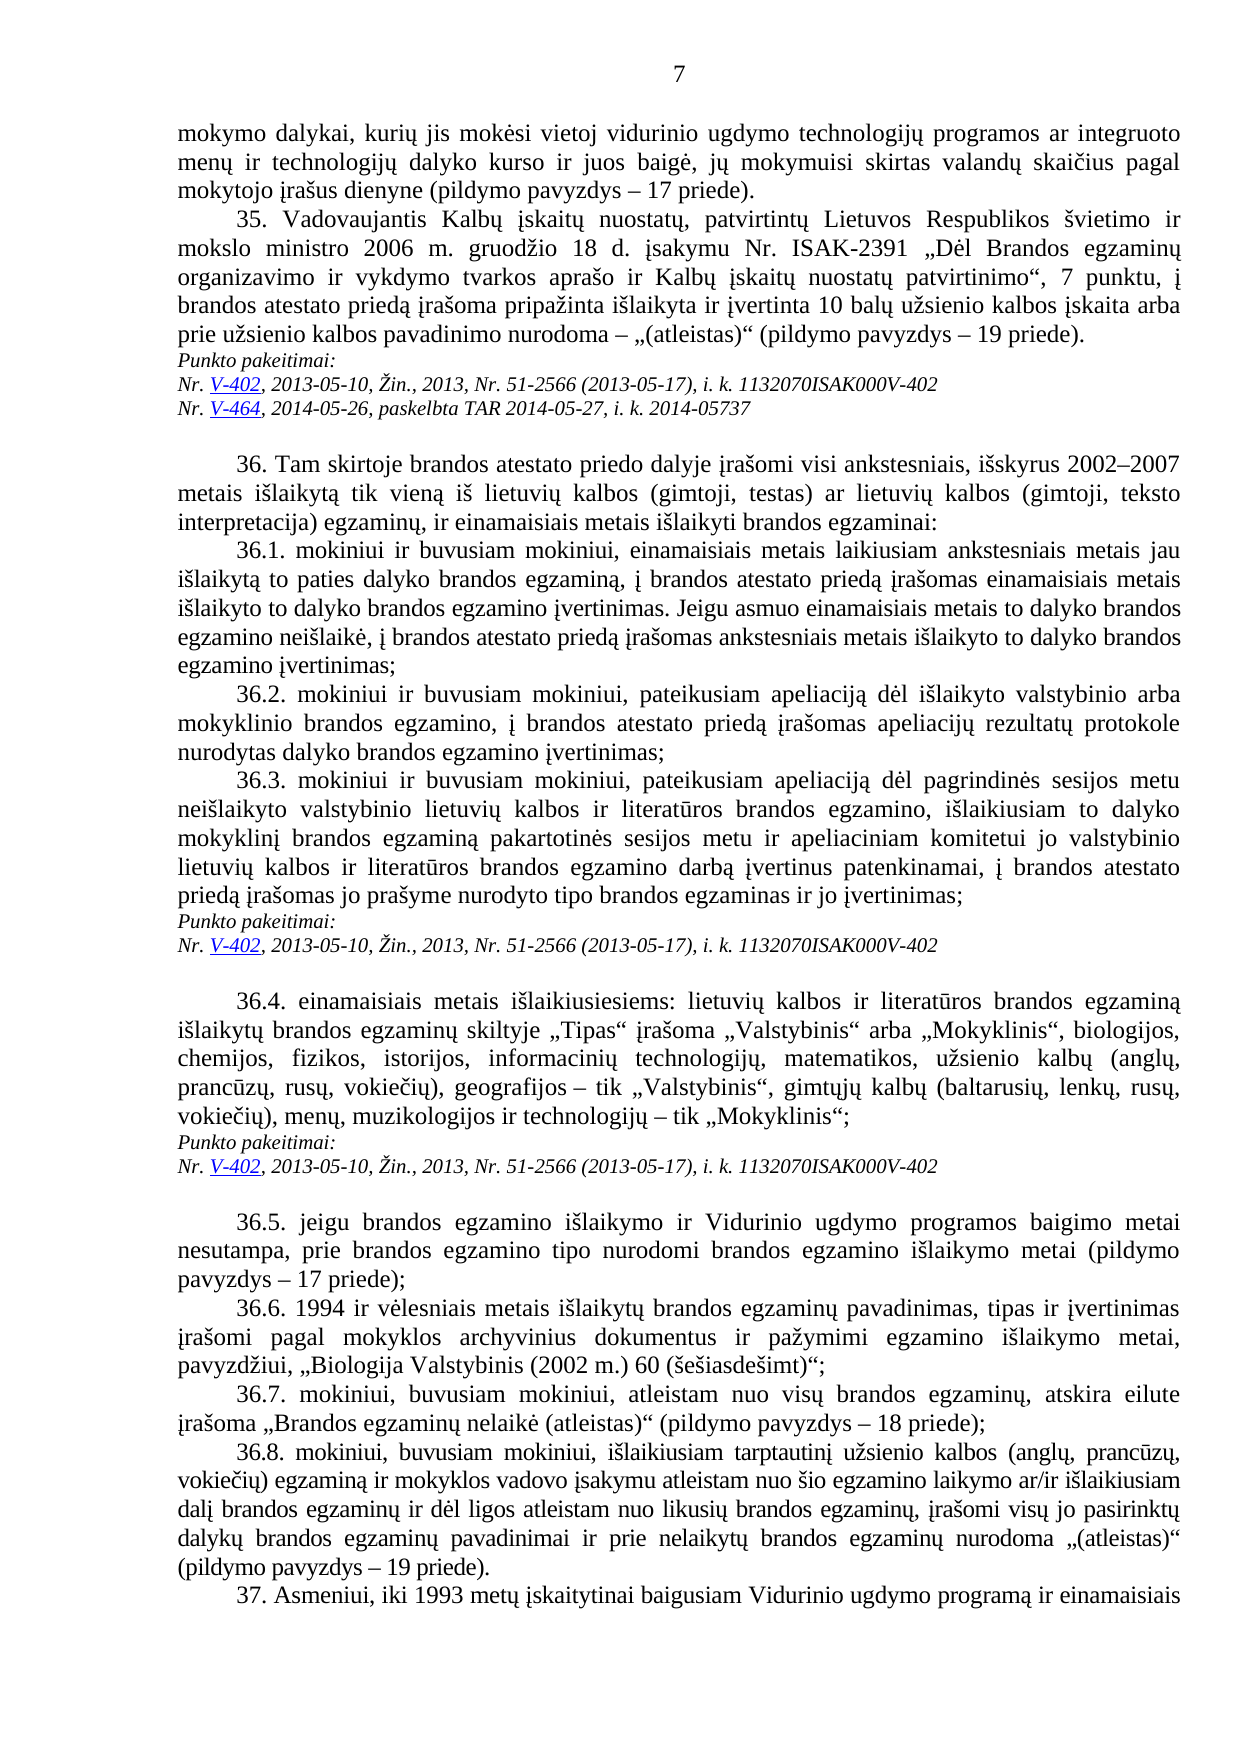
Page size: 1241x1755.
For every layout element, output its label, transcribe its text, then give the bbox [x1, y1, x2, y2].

text Nr. V-402, 2013-05-10, Žin., 2013, Nr. 51-2566 (2013-05-17), i. k. 1132070ISAK000V-402 [177, 372, 1181, 396]
text 36.3. mokiniui ir buvusiam mokiniui, pateikusiam apeliaciją dėl pagrindinės sesijos metu neišlaikyto valstybinio lietuvių kalbos ir literatūros brandos egzamino, išlaikiusiam to dalyko mokyklinį brandos egzaminą pakartotinės sesijos metu ir apeliaciniam komitetui jo valstybinio lietuvių kalbos ir literatūros brandos egzamino darbą įvertinus patenkinamai, į brandos atestato priedą įrašomas jo prašyme nurodyto tipo brandos egzaminas ir jo įvertinimas; [177, 765, 1181, 909]
text Punkto pakeitimai: [177, 909, 1181, 933]
text 36.8. mokiniui, buvusiam mokiniui, išlaikiusiam tarptautinį užsienio kalbos (anglų, prancūzų, vokiečių) egzaminą ir mokyklos vadovo įsakymu atleistam nuo šio egzamino laikymo ar/ir išlaikiusiam dalį brandos egzaminų ir dėl ligos atleistam nuo likusių brandos egzaminų, įrašomi visų jo pasirinktų dalykų brandos egzaminų pavadinimai ir prie nelaikytų brandos egzaminų nurodoma „(atleistas)“ (pildymo pavyzdys – 19 priede). [177, 1437, 1181, 1580]
text 36.4. einamaisiais metais išlaikiusiesiems: lietuvių kalbos ir literatūros brandos egzaminą išlaikytų brandos egzaminų skiltyje „Tipas“ įrašoma „Valstybinis“ arba „Mokyklinis“, biologijos, chemijos, fizikos, istorijos, informacinių technologijų, matematikos, užsienio kalbų (anglų, prancūzų, rusų, vokiečių), geografijos – tik „Valstybinis“, gimtųjų kalbų (baltarusių, lenkų, rusų, vokiečių), menų, muzikologijos ir technologijų – tik „Mokyklinis“; [177, 986, 1181, 1130]
text Punkto pakeitimai: [177, 348, 1181, 372]
text 36.6. 1994 ir vėlesniais metais išlaikytų brandos egzaminų pavadinimas, tipas ir įvertinimas įrašomi pagal mokyklos archyvinius dokumentus ir pažymimi egzamino išlaikymo metai, pavyzdžiui, „Biologija Valstybinis (2002 m.) 60 (šešiasdešimt)“; [177, 1293, 1181, 1379]
text Nr. V-402, 2013-05-10, Žin., 2013, Nr. 51-2566 (2013-05-17), i. k. 1132070ISAK000V-402 [177, 1154, 1181, 1178]
text 37. Asmeniui, iki 1993 metų įskaitytinai baigusiam Vidurinio ugdymo programą ir einamaisiais [177, 1580, 1181, 1609]
text mokymo dalykai, kurių jis mokėsi vietoj vidurinio ugdymo technologijų programos ar integruoto menų ir technologijų dalyko kurso ir juos baigė, jų mokymuisi skirtas valandų skaičius pagal mokytojo įrašus dienyne (pildymo pavyzdys – 17 priede). [177, 118, 1181, 204]
text 35. Vadovaujantis Kalbų įskaitų nuostatų, patvirtintų Lietuvos Respublikos švietimo ir mokslo ministro 2006 m. gruodžio 18 d. įsakymu Nr. ISAK-2391 „Dėl Brandos egzaminų organizavimo ir vykdymo tvarkos aprašo ir Kalbų įskaitų nuostatų patvirtinimo“, 7 punktu, į brandos atestato priedą įrašoma pripažinta išlaikyta ir įvertinta 10 balų užsienio kalbos įskaita arba prie užsienio kalbos pavadinimo nurodoma – „(atleistas)“ (pildymo pavyzdys – 19 priede). [177, 204, 1181, 348]
text 36.7. mokiniui, buvusiam mokiniui, atleistam nuo visų brandos egzaminų, atskira eilute įrašoma „Brandos egzaminų nelaikė (atleistas)“ (pildymo pavyzdys – 18 priede); [177, 1379, 1181, 1437]
text 36.1. mokiniui ir buvusiam mokiniui, einamaisiais metais laikiusiam ankstesniais metais jau išlaikytą to paties dalyko brandos egzaminą, į brandos atestato priedą įrašomas einamaisiais metais išlaikyto to dalyko brandos egzamino įvertinimas. Jeigu asmuo einamaisiais metais to dalyko brandos egzamino neišlaikė, į brandos atestato priedą įrašomas ankstesniais metais išlaikyto to dalyko brandos egzamino įvertinimas; [177, 535, 1181, 679]
text 36.2. mokiniui ir buvusiam mokiniui, pateikusiam apeliaciją dėl išlaikyto valstybinio arba mokyklinio brandos egzamino, į brandos atestato priedą įrašomas apeliacijų rezultatų protokole nurodytas dalyko brandos egzamino įvertinimas; [177, 679, 1181, 765]
text Nr. V-464, 2014-05-26, paskelbta TAR 2014-05-27, i. k. 2014-05737 [177, 396, 1181, 420]
text 36. Tam skirtoje brandos atestato priedo dalyje įrašomi visi ankstesniais, išskyrus 2002–2007 metais išlaikytą tik vieną iš lietuvių kalbos (gimtoji, testas) ar lietuvių kalbos (gimtoji, teksto interpretacija) egzaminų, ir einamaisiais metais išlaikyti brandos egzaminai: [177, 449, 1181, 535]
text Nr. V-402, 2013-05-10, Žin., 2013, Nr. 51-2566 (2013-05-17), i. k. 1132070ISAK000V-402 [177, 933, 1181, 957]
text Punkto pakeitimai: [177, 1130, 1181, 1154]
text 36.5. jeigu brandos egzamino išlaikymo ir Vidurinio ugdymo programos baigimo metai nesutampa, prie brandos egzamino tipo nurodomi brandos egzamino išlaikymo metai (pildymo pavyzdys – 17 priede); [177, 1207, 1181, 1293]
